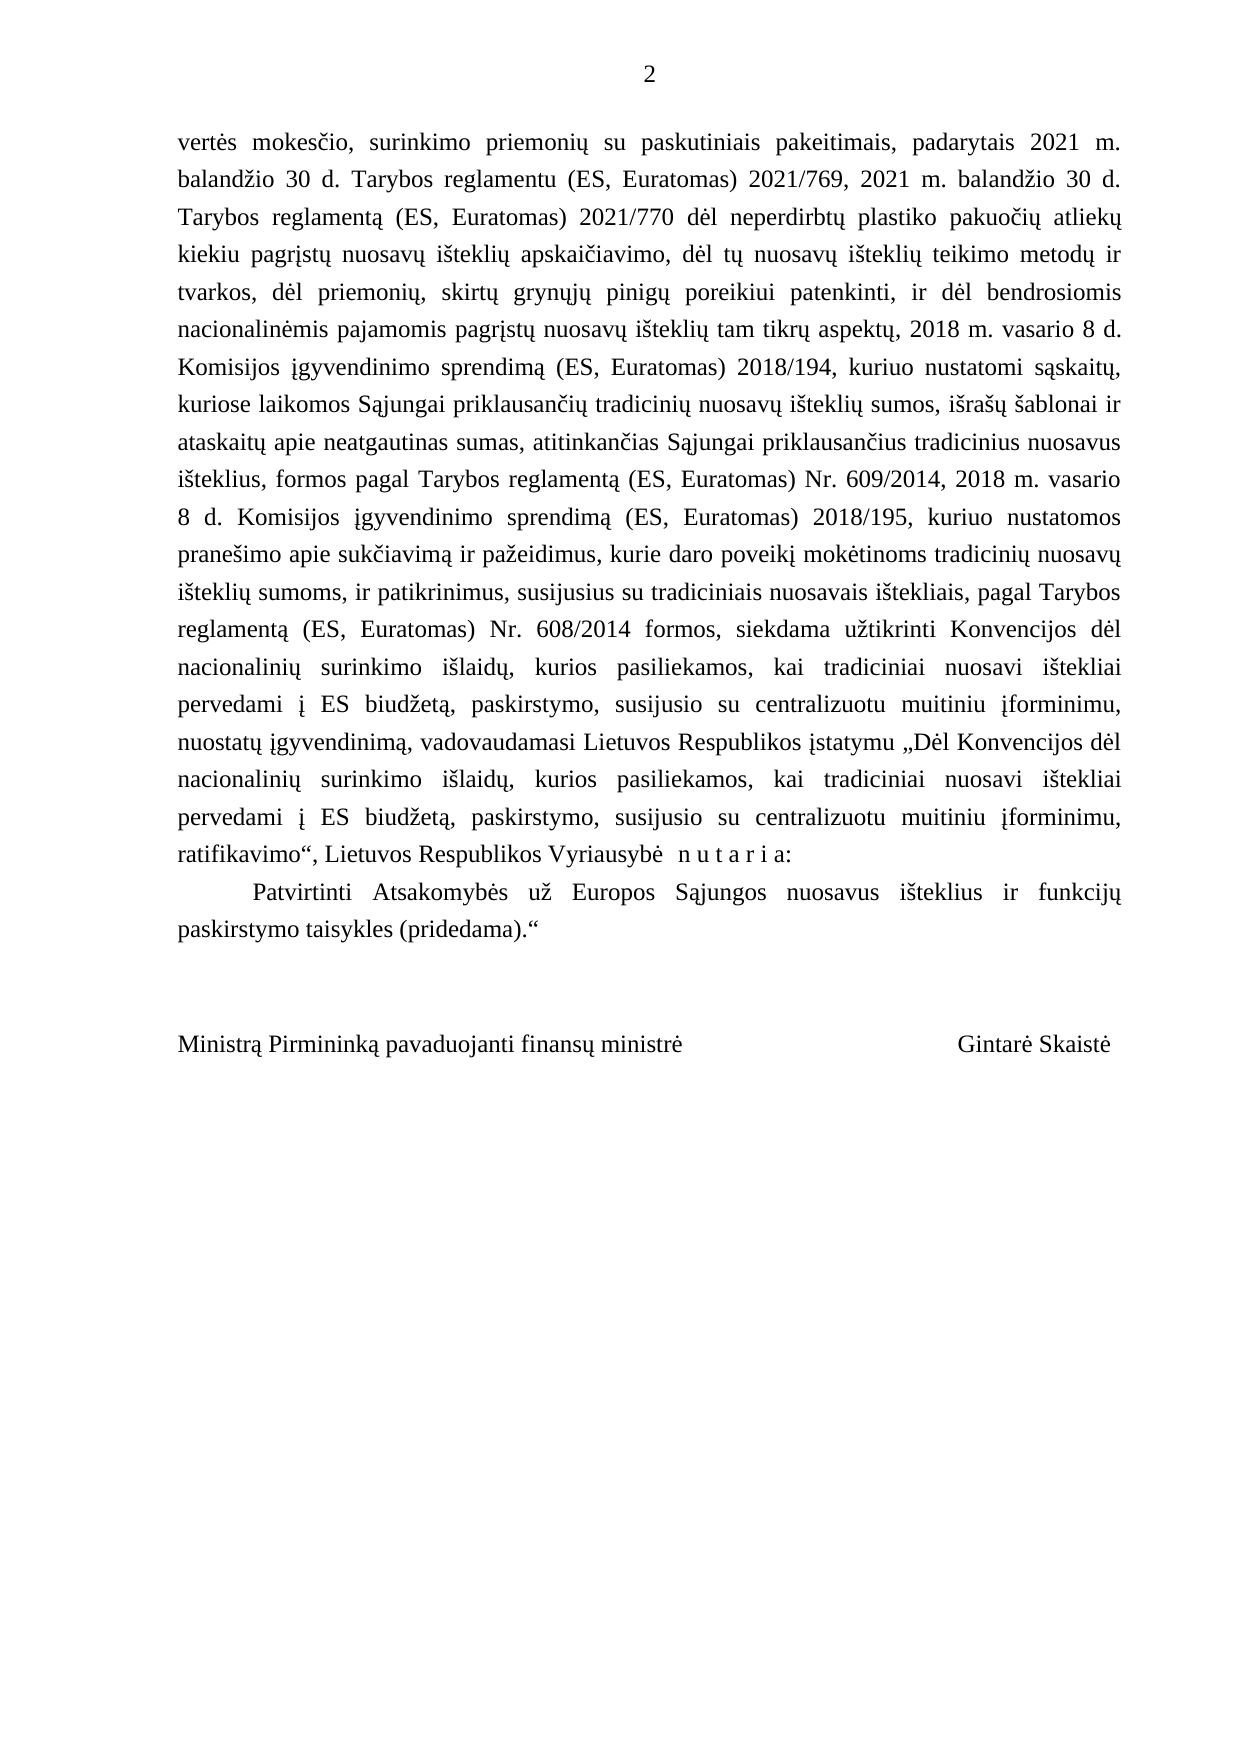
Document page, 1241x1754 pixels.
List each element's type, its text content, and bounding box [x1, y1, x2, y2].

text Ministrą Pirmininką pavaduojanti finansų ministrė Gintarė Skaistė [177, 1029, 1122, 1058]
text Patvirtinti Atsakomybės už Europos Sąjungos nuosavus išteklius ir funkcijų paskirstymo taisykles (pridedama).“ [177, 868, 1122, 943]
text vertės mokesčio, surinkimo priemonių su paskutiniais pakeitimais, padarytais 2021 m. balandžio 30 d. Tarybos reglamentu (ES, Euratomas) 2021/769, 2021 m. balandžio 30 d. Tarybos reglamentą (ES, Euratomas) 2021/770 dėl neperdirbtų plastiko pakuočių atliekų kiekiu pagrįstų nuosavų išteklių apskaičiavimo, dėl tų nuosavų išteklių teikimo metodų ir tvarkos, dėl priemonių, skirtų grynųjų pinigų poreikiui patenkinti, ir dėl bendrosiomis nacionalinėmis pajamomis pagrįstų nuosavų išteklių tam tikrų aspektų, 2018 m. vasario 8 d. Komisijos įgyvendinimo sprendimą (ES, Euratomas) 2018/194, kuriuo nustatomi sąskaitų, kuriose laikomos Sąjungai priklausančių tradicinių nuosavų išteklių sumos, išrašų šablonai ir ataskaitų apie neatgautinas sumas, atitinkančias Sąjungai priklausančius tradicinius nuosavus išteklius, formos pagal Tarybos reglamentą (ES, Euratomas) Nr. 609/2014, 2018 m. vasario 8 d. Komisijos įgyvendinimo sprendimą (ES, Euratomas) 2018/195, kuriuo nustatomos pranešimo apie sukčiavimą ir pažeidimus, kurie daro poveikį mokėtinoms tradicinių nuosavų išteklių sumoms, ir patikrinimus, susijusius su tradiciniais nuosavais ištekliais, pagal Tarybos reglamentą (ES, Euratomas) Nr. 608/2014 formos, siekdama užtikrinti Konvencijos dėl nacionalinių surinkimo išlaidų, kurios pasiliekamos, kai tradiciniai nuosavi ištekliai pervedami į ES biudžetą, paskirstymo, susijusio su centralizuotu muitiniu įforminimu, nuostatų įgyvendinimą, vadovaudamasi Lietuvos Respublikos įstatymu „Dėl Konvencijos dėl nacionalinių surinkimo išlaidų, kurios pasiliekamos, kai tradiciniai nuosavi ištekliai pervedami į ES biudžetą, paskirstymo, susijusio su centralizuotu muitiniu įforminimu, ratifikavimo“, Lietuvos Respublikos Vyriausybė nutaria: [177, 118, 1122, 868]
